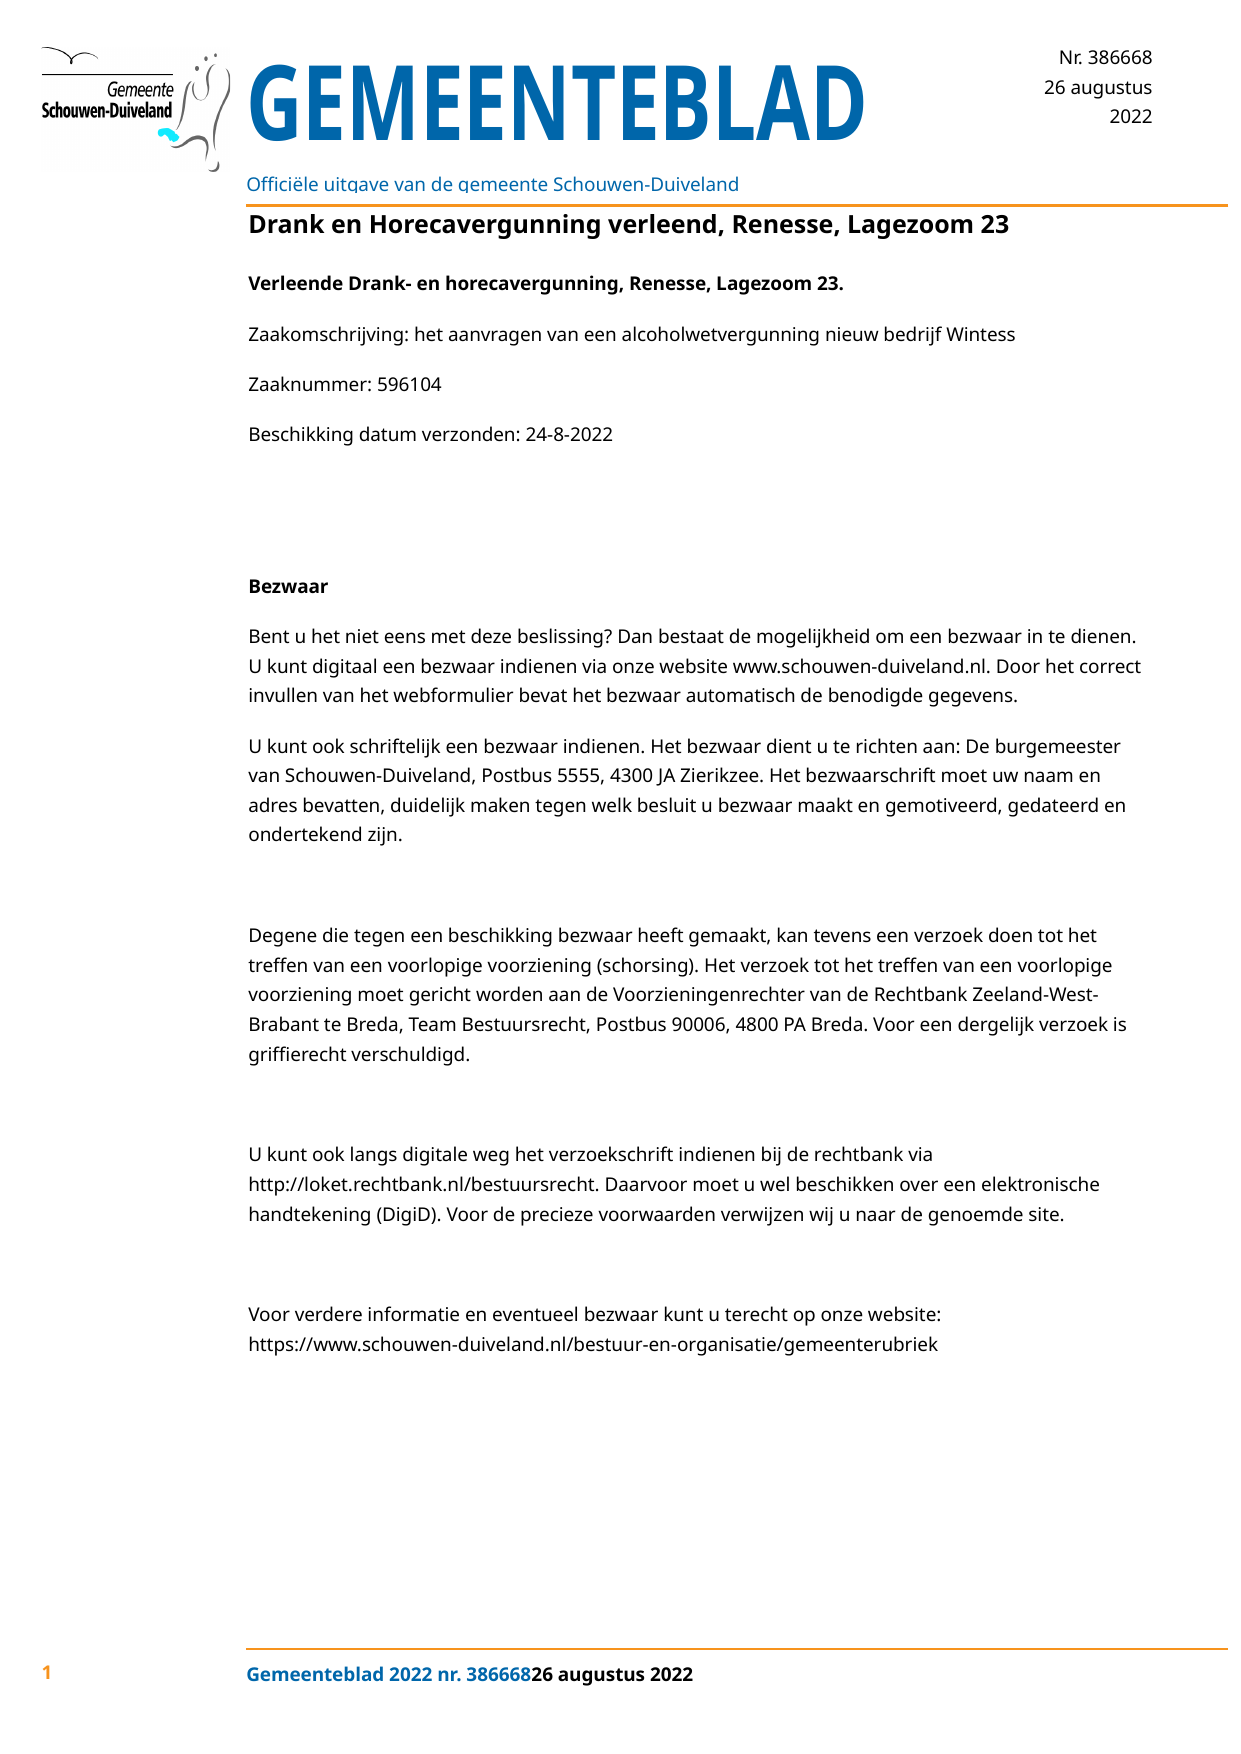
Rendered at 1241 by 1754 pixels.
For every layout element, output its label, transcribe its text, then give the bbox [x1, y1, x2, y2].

text Voor verdere informatie en eventueel bezwaar kunt u terecht op onze website: https://www.schouwen-duiveland.nl/bestuur-en-organisatie/gemeenterubriek [248, 1302, 1152, 1357]
text Verleende Drank- en horecavergunning, Renesse, Lagezoom 23. [248, 270, 1152, 296]
text Drank en Horecavergunning verleend, Renesse, Lagezoom 23 [248, 207, 1152, 241]
text Zaakomschrijving: het aanvragen van een alcoholwetvergunning nieuw bedrijf Wintess [248, 321, 1152, 346]
text Beschikking datum verzonden: 24-8-2022 [248, 422, 1152, 447]
text U kunt ook schriftelijk een bezwaar indienen. Het bezwaar dient u te richten aan: De burgemeester van Schouwen-Duiveland, Postbus 5555, 4300 JA Zierikzee. Het bezwaarschrift moet uw naam en adres bevatten, duidelijk maken tegen welk besluit u bezwaar maakt en gemotiveerd, gedateerd en ondertekend zijn. [248, 733, 1152, 847]
text Bezwaar [248, 573, 1152, 598]
picture [41, 47, 231, 172]
text Bent u het niet eens met deze beslissing? Dan bestaat de mogelijkheid om een bezwaar in te dienen. U kunt digitaal een bezwaar indienen via onze website www.schouwen-duiveland.nl. Door het correct invullen van het webformulier bevat het bezwaar automatisch de benodigde gegevens. [248, 623, 1152, 708]
text Zaaknummer: 596104 [248, 371, 1152, 397]
text Degene die tegen een beschikking bezwaar heeft gemaakt, kan tevens een verzoek doen tot het treffen van een voorlopige voorziening (schorsing). Het verzoek tot het treffen van een voorlopige voorziening moet gericht worden aan de Voorzieningenrechter van de Rechtbank Zeeland-West-Brabant te Breda, Team Bestuursrecht, Postbus 90006, 4800 PA Breda. Voor een dergelijk verzoek is griffierecht verschuldigd. [248, 922, 1152, 1066]
text U kunt ook langs digitale weg het verzoekschrift indienen bij de rechtbank via http://loket.rechtbank.nl/bestuursrecht. Daarvoor moet u wel beschikken over een elektronische handtekening (DigiD). Voor de precieze voorwaarden verwijzen wij u naar de genoemde site. [248, 1142, 1152, 1226]
